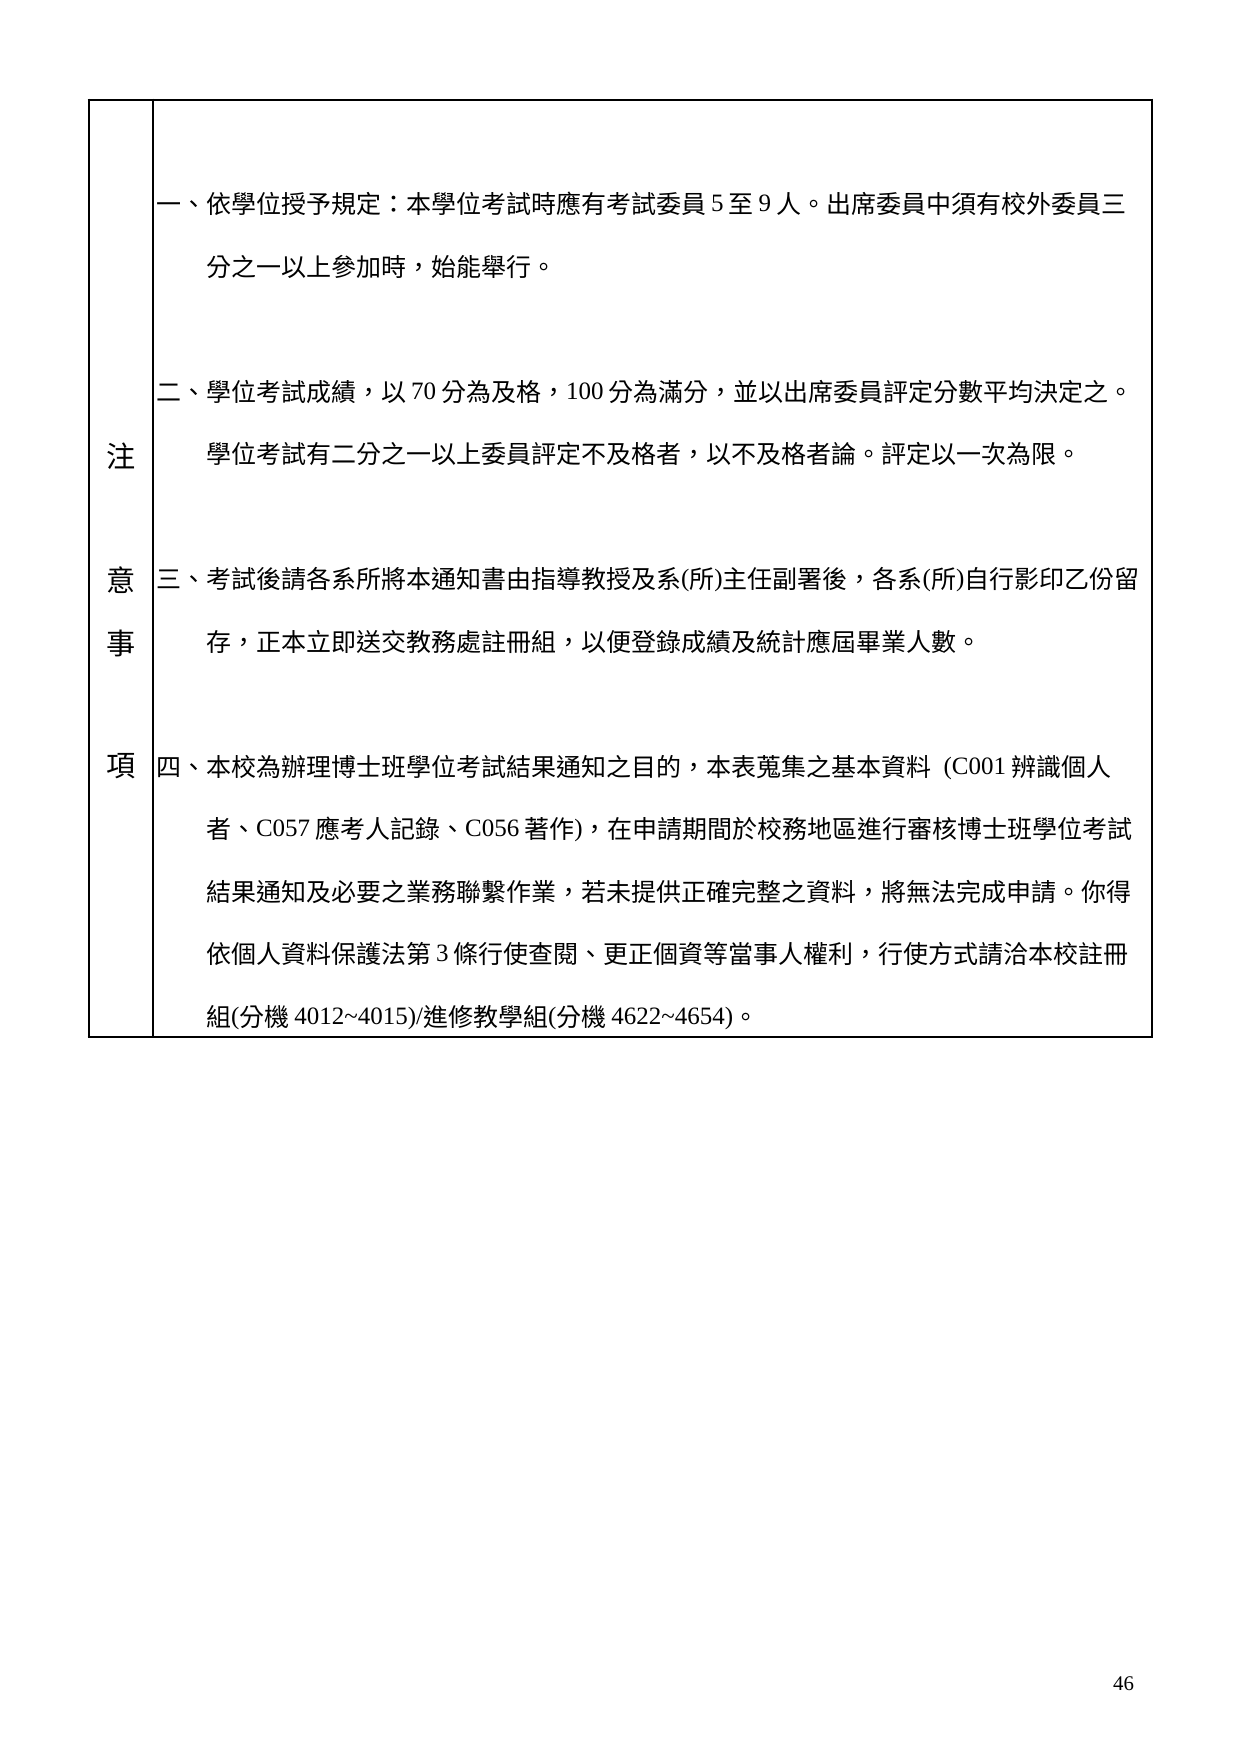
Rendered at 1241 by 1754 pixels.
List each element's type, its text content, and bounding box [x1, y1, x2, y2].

table_cell 注 意 事 項 [90, 101, 152, 1036]
table_cell 一、依學位授予規定：本學位考試時應有考試委員5至9人。出席委員中須有校外委員三分之一以上參加時，始能舉行。 二、學位考試成績，以70分為及格，100分為滿分，並以出席委員評定分數平均決定之。學位考試有二分之一以上委員評定不及格者，以不及格者論。評定以一次為限。 三、考試後請各系所將本通知書由指導教授及系(所)主任副署後，各系(所)自行影印乙份留存，正本立即送交教務處註冊組，以便登錄成績及統計應屆畢業人數。 四、本校為辦理博士班學位考試結果通知之目的，本表蒐集之基本資料 (C001辨識個人者、C057應考人記錄、C056著作)，在申請期間於校務地區進行審核博士班學位考試結果通知及必要之業務聯繫作業，若未提供正確完整之資料，將無法完成申請。你得依個人資料保護法第3條行使查閱、更正個資等當事人權利，行使方式請洽本校註冊組(分機4012~4015)/進修教學組(分機4622~4654)。 [154, 101, 1151, 1036]
